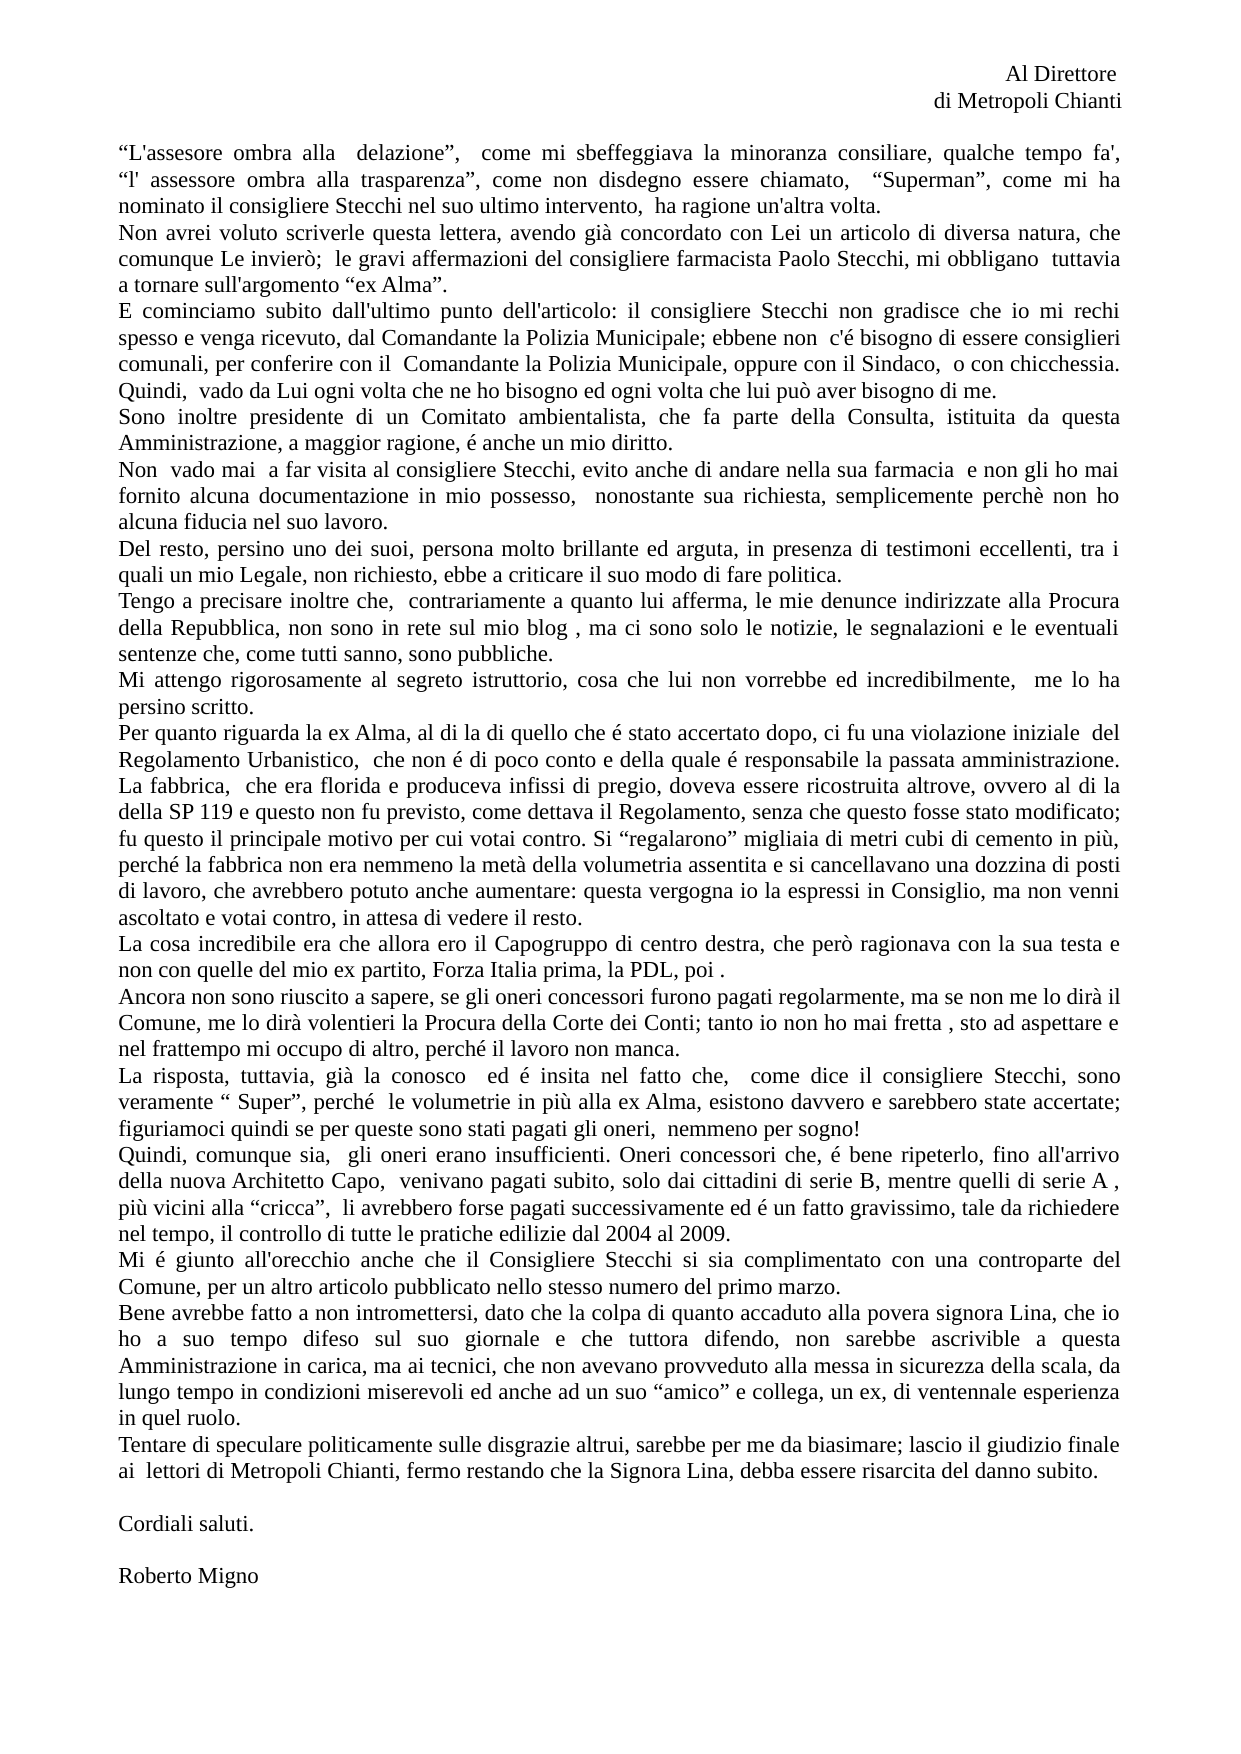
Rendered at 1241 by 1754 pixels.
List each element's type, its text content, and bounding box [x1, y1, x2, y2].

text Del resto, persino uno dei suoi, persona molto brillante ed arguta, in presenza di testimoni eccellenti, tra i quali un mio Legale, non richiesto, ebbe a criticare il suo modo di fare politica. [118, 535, 1122, 587]
text Ancora non sono riuscito a sapere, se gli oneri concessori furono pagati regolarmente, ma se non me lo dirà il Comune, me lo dirà volentieri la Procura della Corte dei Conti; tanto io non ho mai fretta , sto ad aspettare e nel frattempo mi occupo di altro, perché il lavoro non manca. [118, 983, 1122, 1062]
text “L'assesore ombra alla delazione”, come mi sbeffeggiava la minoranza consiliare, qualche tempo fa', “l' assessore ombra alla trasparenza”, come non disdegno essere chiamato, “Superman”, come mi ha nominato il consigliere Stecchi nel suo ultimo intervento, ha ragione un'altra volta. [118, 139, 1122, 218]
text Mi attengo rigorosamente al segreto istruttorio, cosa che lui non vorrebbe ed incredibilmente, me lo ha persino scritto. [118, 667, 1122, 719]
text Per quanto riguarda la ex Alma, al di la di quello che é stato accertato dopo, ci fu una violazione iniziale del Regolamento Urbanistico, che non é di poco conto e della quale é responsabile la passata amministrazione. La fabbrica, che era florida e produceva infissi di pregio, doveva essere ricostruita altrove, ovvero al di la della SP 119 e questo non fu previsto, come dettava il Regolamento, senza che questo fosse stato modificato; fu questo il principale motivo per cui votai contro. Si “regalarono” migliaia di metri cubi di cemento in più, perché la fabbrica non era nemmeno la metà della volumetria assentita e si cancellavano una dozzina di posti di lavoro, che avrebbero potuto anche aumentare: questa vergogna io la espressi in Consiglio, ma non venni ascoltato e votai contro, in attesa di vedere il resto. [118, 719, 1122, 930]
text Quindi, comunque sia, gli oneri erano insufficienti. Oneri concessori che, é bene ripeterlo, fino all'arrivo della nuova Architetto Capo, venivano pagati subito, solo dai cittadini di serie B, mentre quelli di serie A , più vicini alla “cricca”, li avrebbero forse pagati successivamente ed é un fatto gravissimo, tale da richiedere nel tempo, il controllo di tutte le pratiche edilizie dal 2004 al 2009. [118, 1141, 1122, 1246]
text Tentare di speculare politicamente sulle disgrazie altrui, sarebbe per me da biasimare; lascio il giudizio finale ai lettori di Metropoli Chianti, fermo restando che la Signora Lina, debba essere risarcita del danno subito. [118, 1431, 1122, 1483]
text Cordiali saluti. [118, 1510, 1122, 1536]
text Non avrei voluto scriverle questa lettera, avendo già concordato con Lei un articolo di diversa natura, che comunque Le invierò; le gravi affermazioni del consigliere farmacista Paolo Stecchi, mi obbligano tuttavia a tornare sull'argomento “ex Alma”. [118, 218, 1122, 298]
text Roberto Migno [118, 1563, 1122, 1589]
text Sono inoltre presidente di un Comitato ambientalista, che fa parte della Consulta, istituita da questa Amministrazione, a maggior ragione, é anche un mio diritto. [118, 403, 1122, 456]
text Tengo a precisare inoltre che, contrariamente a quanto lui afferma, le mie denunce indirizzate alla Procura della Repubblica, non sono in rete sul mio blog , ma ci sono solo le notizie, le segnalazioni e le eventuali sentenze che, come tutti sanno, sono pubbliche. [118, 587, 1122, 667]
text Bene avrebbe fatto a non intromettersi, dato che la colpa di quanto accaduto alla povera signora Lina, che io ho a suo tempo difeso sul suo giornale e che tuttora difendo, non sarebbe ascrivible a questa Amministrazione in carica, ma ai tecnici, che non avevano provveduto alla messa in sicurezza della scala, da lungo tempo in condizioni miserevoli ed anche ad un suo “amico” e collega, un ex, di ventennale esperienza in quel ruolo. [118, 1299, 1122, 1431]
text Al Direttore [118, 60, 1122, 87]
text La cosa incredibile era che allora ero il Capogruppo di centro destra, che però ragionava con la sua testa e non con quelle del mio ex partito, Forza Italia prima, la PDL, poi . [118, 930, 1122, 983]
text di Metropoli Chianti [118, 87, 1122, 113]
text La risposta, tuttavia, già la conosco ed é insita nel fatto che, come dice il consigliere Stecchi, sono veramente “ Super”, perché le volumetrie in più alla ex Alma, esistono davvero e sarebbero state accertate; figuriamoci quindi se per queste sono stati pagati gli oneri, nemmeno per sogno! [118, 1062, 1122, 1141]
text E cominciamo subito dall'ultimo punto dell'articolo: il consigliere Stecchi non gradisce che io mi rechi spesso e venga ricevuto, dal Comandante la Polizia Municipale; ebbene non c'é bisogno di essere consiglieri comunali, per conferire con il Comandante la Polizia Municipale, oppure con il Sindaco, o con chicchessia. Quindi, vado da Lui ogni volta che ne ho bisogno ed ogni volta che lui può aver bisogno di me. [118, 298, 1122, 403]
text Non vado mai a far visita al consigliere Stecchi, evito anche di andare nella sua farmacia e non gli ho mai fornito alcuna documentazione in mio possesso, nonostante sua richiesta, semplicemente perchè non ho alcuna fiducia nel suo lavoro. [118, 456, 1122, 535]
text Mi é giunto all'orecchio anche che il Consigliere Stecchi si sia complimentato con una controparte del Comune, per un altro articolo pubblicato nello stesso numero del primo marzo. [118, 1246, 1122, 1299]
